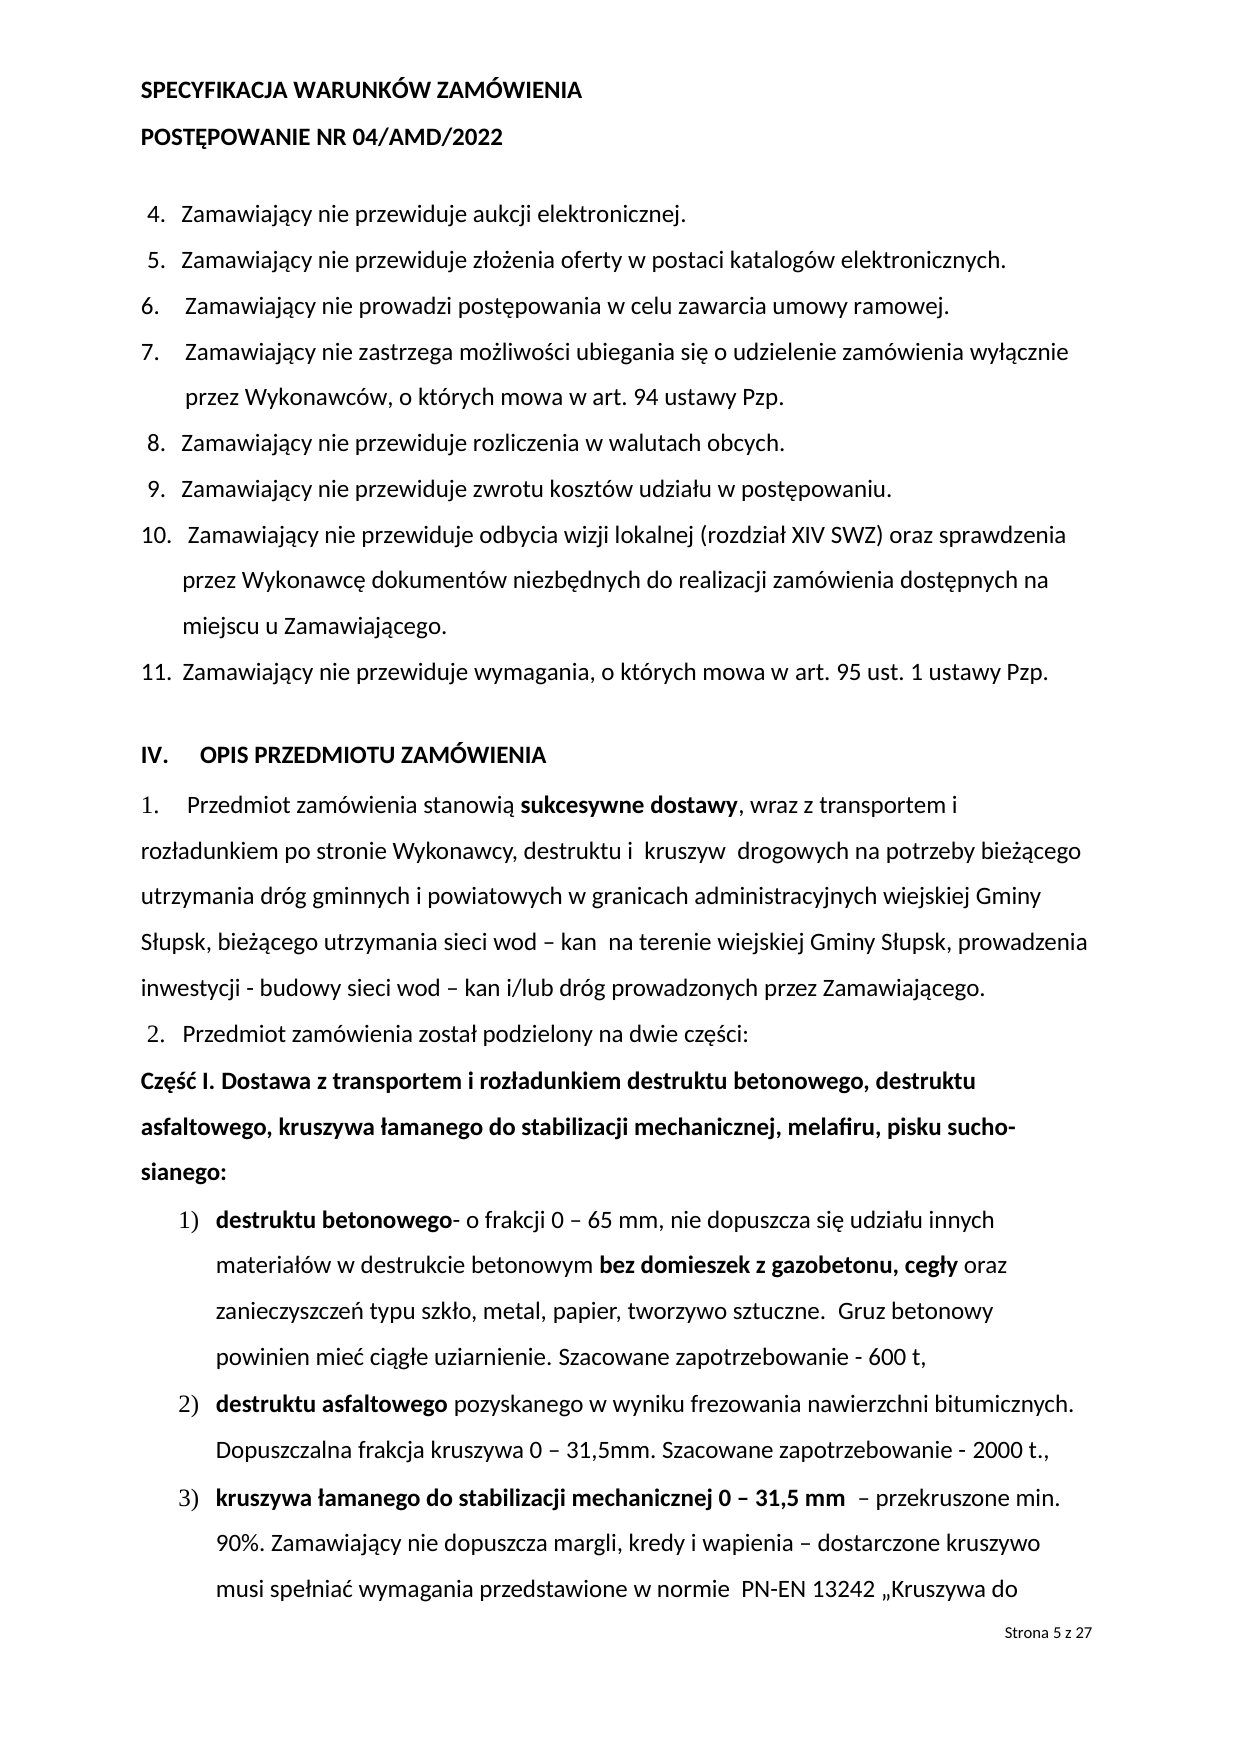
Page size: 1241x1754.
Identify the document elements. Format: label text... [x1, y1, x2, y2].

list Zamawiający nie przewiduje złożenia oferty w postaci katalogów elektronicznych. [147, 244, 1092, 275]
list kruszywa łamanego do stabilizacji mechanicznej 0 – 31,5 mm – przekruszone min. 90%. Zamawiający nie dopuszcza margli, kredy i wapienia – dostarczone kruszywo musi spełniać wymagania przedstawione w normie PN-EN 13242 „Kruszywa do [178, 1482, 1092, 1604]
text Część I. Dostawa z transportem i rozładunkiem destruktu betonowego, destruktu asfaltowego, kruszywa łamanego do stabilizacji mechanicznej, melafiru, pisku sucho-sianego: [141, 1065, 1092, 1187]
list destruktu asfaltowego pozyskanego w wyniku frezowania nawierzchni bitumicznych. Dopuszczalna frakcja kruszywa 0 – 31,5mm. Szacowane zapotrzebowanie - 2000 t., [178, 1388, 1092, 1465]
text IV. OPIS PRZEDMIOTU ZAMÓWIENIA [141, 739, 1092, 770]
list destruktu betonowego- o frakcji 0 – 65 mm, nie dopuszcza się udziału innych materiałów w destrukcie betonowym bez domieszek z gazobetonu, cegły oraz zanieczyszczeń typu szkło, metal, papier, tworzywo sztuczne. Gruz betonowy powinien mieć ciągłe uziarnienie. Szacowane zapotrzebowanie - 600 t, [178, 1204, 1092, 1372]
list Przedmiot zamówienia został podzielony na dwie części: [147, 1018, 1092, 1048]
list Zamawiający nie zastrzega możliwości ubiegania się o udzielenie zamówienia wyłącznie przez Wykonawców, o których mowa w art. 94 ustawy Pzp. [141, 336, 1092, 412]
list Zamawiający nie prowadzi postępowania w celu zawarcia umowy ramowej. [141, 290, 1092, 321]
list Zamawiający nie przewiduje wymagania, o których mowa w art. 95 ust. 1 ustawy Pzp. [141, 656, 1092, 686]
list Zamawiający nie przewiduje odbycia wizji lokalnej (rozdział XIV SWZ) oraz sprawdzenia przez Wykonawcę dokumentów niezbędnych do realizacji zamówienia dostępnych na miejscu u Zamawiającego. [141, 519, 1086, 641]
list Zamawiający nie przewiduje aukcji elektronicznej. [147, 199, 1092, 229]
list Przedmiot zamówienia stanowią sukcesywne dostawy, wraz z transportem i rozładunkiem po stronie Wykonawcy, destruktu i kruszyw drogowych na potrzeby bieżącego utrzymania dróg gminnych i powiatowych w granicach administracyjnych wiejskiej Gminy Słupsk, bieżącego utrzymania sieci wod – kan na terenie wiejskiej Gminy Słupsk, prowadzenia inwestycji - budowy sieci wod – kan i/lub dróg prowadzonych przez Zamawiającego. [141, 789, 1092, 1002]
list Zamawiający nie przewiduje rozliczenia w walutach obcych. [147, 427, 1092, 458]
list Zamawiający nie przewiduje zwrotu kosztów udziału w postępowaniu. [147, 473, 1092, 503]
